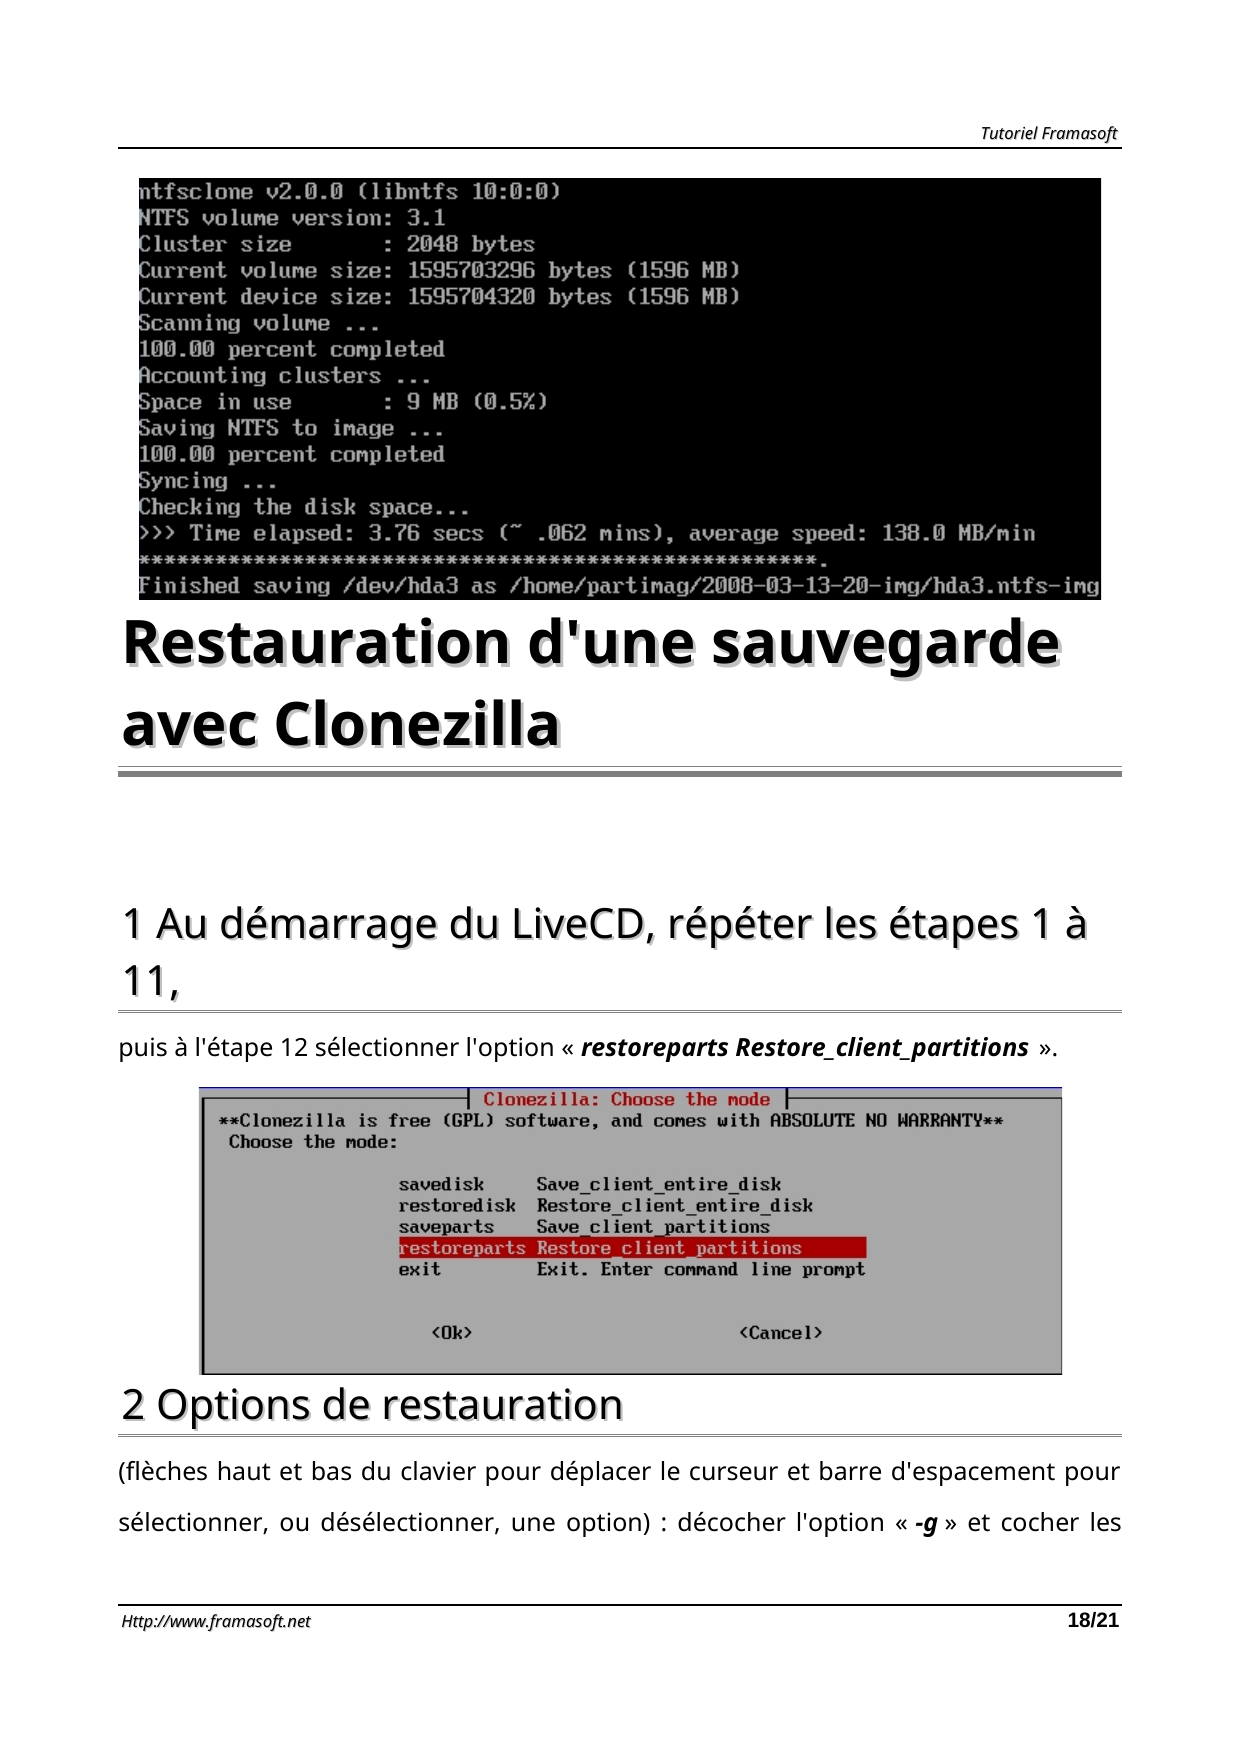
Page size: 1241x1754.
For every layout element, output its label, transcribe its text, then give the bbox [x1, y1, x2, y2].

text puis à l'étape 12 sélectionner l'option « restoreparts Restore_client_partitions ». [118, 1029, 1122, 1063]
subtitle 2 Options de restauration [118, 1088, 1122, 1434]
subtitle [118, 767, 1122, 771]
picture [139, 178, 1102, 600]
picture [198, 1087, 1063, 1375]
subtitle Restauration d'une sauvegarde avec Clonezilla [118, 178, 1122, 766]
text (flèches haut et bas du clavier pour déplacer le curseur et barre d'espacement pour sélectionner, ou désélectionner, une option) : décocher l'option « -g » et cocher les [118, 1454, 1122, 1538]
subtitle 1 Au démarrage du LiveCD, répéter les étapes 1 à 11, [118, 890, 1122, 1010]
